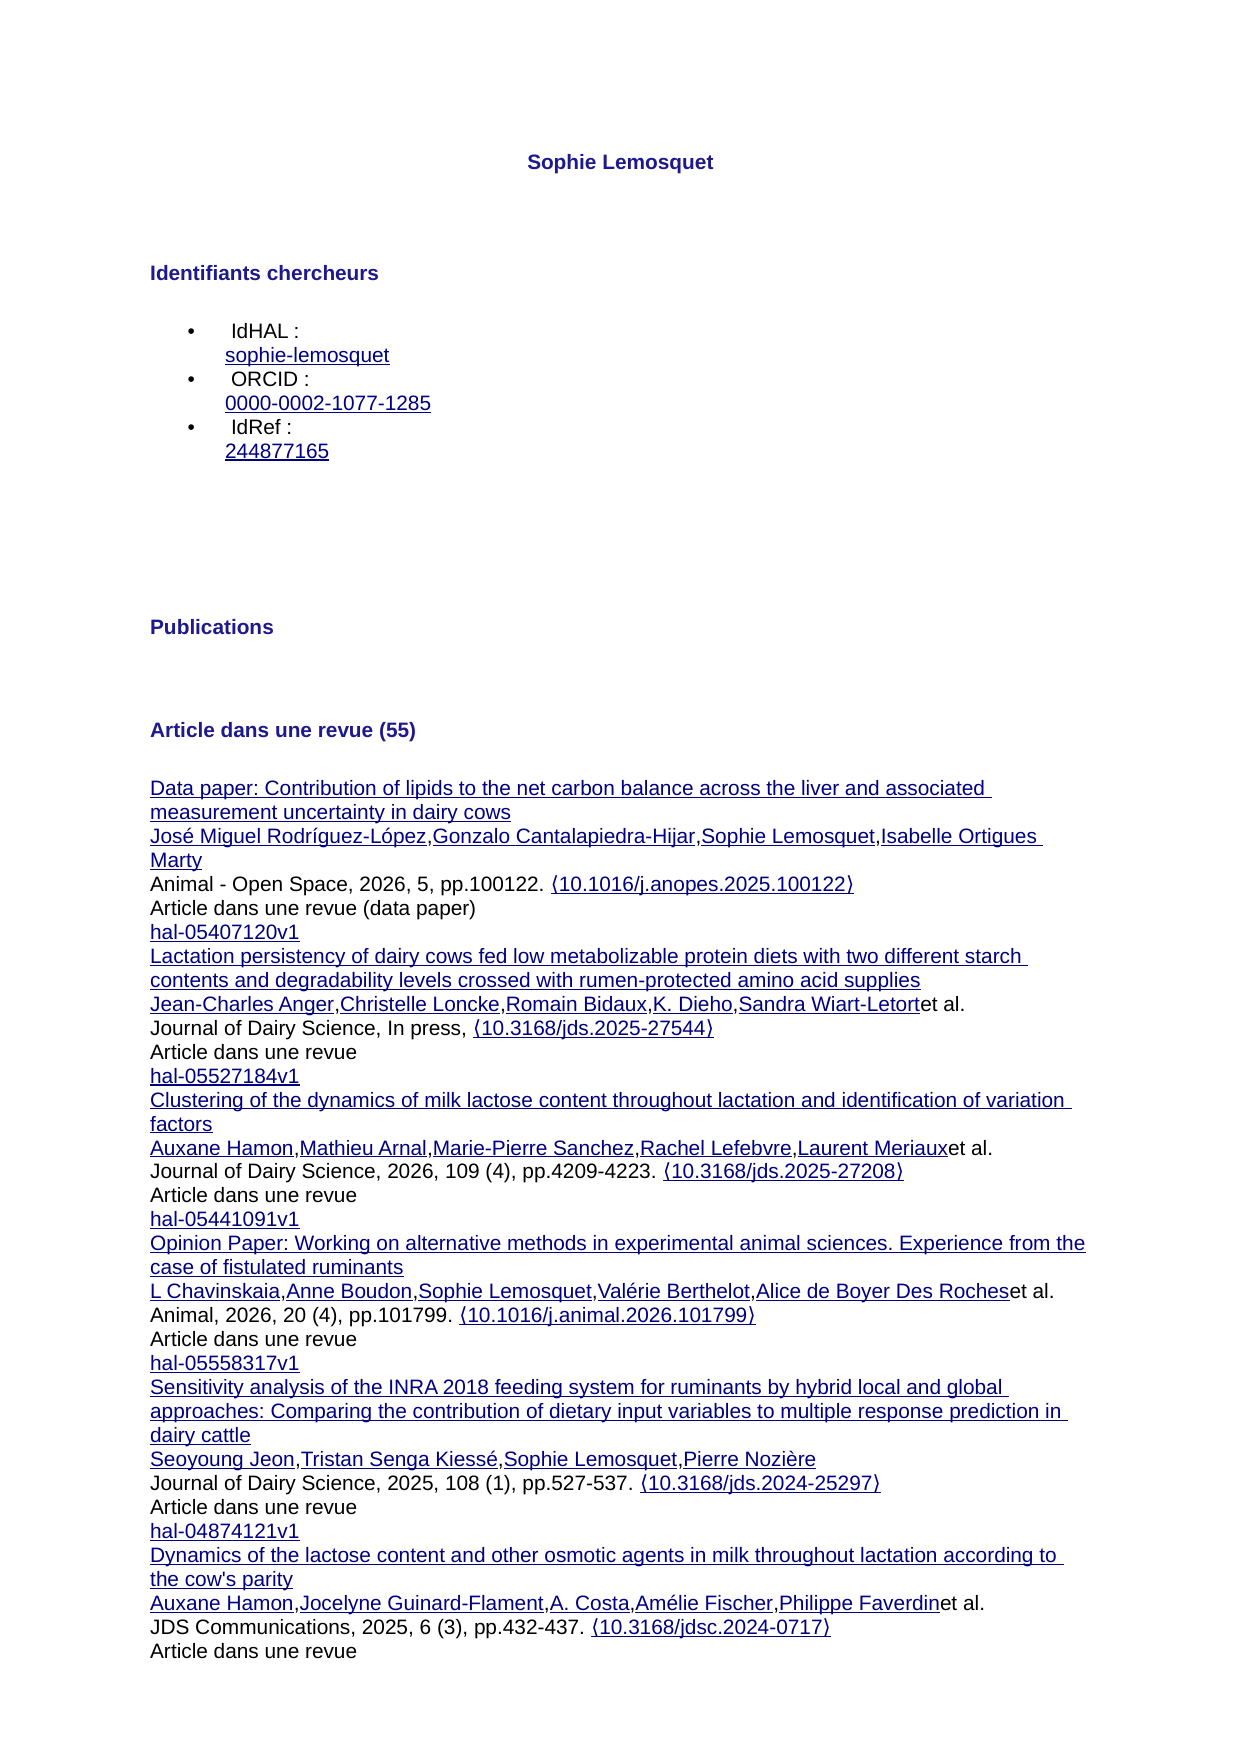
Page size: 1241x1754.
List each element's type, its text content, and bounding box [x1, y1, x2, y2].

subtitle Publications [150, 614, 1090, 638]
list 244877165 [187, 438, 1090, 462]
table_header Data paper: Contribution of lipids to the net carbon balance across the liver and associated measurement uncertainty in dairy cows José Miguel Rodríguez-López,Gonzalo Cantalapiedra-Hijar,Sophie Lemosquet,Isabelle Ortigues Marty Animal - Open Space, 2026, 5, pp.100122. ⟨10.1016/j.anopes.2025.100122⟩ Article dans une revue (data paper) hal-05407120v1 [150, 776, 1090, 944]
subtitle Sophie Lemosquet [150, 150, 1090, 174]
table_cell Sensitivity analysis of the INRA 2018 feeding system for ruminants by hybrid local and global approaches: Comparing the contribution of dietary input variables to multiple response prediction in dairy cattle Seoyoung Jeon,Tristan Senga Kiessé,Sophie Lemosquet,Pierre Nozière Journal of Dairy Science, 2025, 108 (1), pp.527-537. ⟨10.3168/jds.2024-25297⟩ Article dans une revue hal-04874121v1 [150, 1375, 1090, 1543]
table_cell Opinion Paper: Working on alternative methods in experimental animal sciences. Experience from the case of fistulated ruminants L Chavinskaia,Anne Boudon,Sophie Lemosquet,Valérie Berthelot,Alice de Boyer Des Rocheset al. Animal, 2026, 20 (4), pp.101799. ⟨10.1016/j.animal.2026.101799⟩ Article dans une revue hal-05558317v1 [150, 1231, 1090, 1375]
list 0000-0002-1077-1285 [187, 391, 1090, 414]
table_cell Dynamics of the lactose content and other osmotic agents in milk throughout lactation according to the cow's parity Auxane Hamon,Jocelyne Guinard-Flament,A. Costa,Amélie Fischer,Philippe Faverdinet al. JDS Communications, 2025, 6 (3), pp.432-437. ⟨10.3168/jdsc.2024-0717⟩ Article dans une revue [150, 1543, 1090, 1662]
table_cell Clustering of the dynamics of milk lactose content throughout lactation and identification of variation factors Auxane Hamon,Mathieu Arnal,Marie-Pierre Sanchez,Rachel Lefebvre,Laurent Meriauxet al. Journal of Dairy Science, 2026, 109 (4), pp.4209-4223. ⟨10.3168/jds.2025-27208⟩ Article dans une revue hal-05441091v1 [150, 1088, 1090, 1231]
subtitle Article dans une revue (55) [150, 718, 1090, 742]
table_cell Lactation persistency of dairy cows fed low metabolizable protein diets with two different starch contents and degradability levels crossed with rumen-protected amino acid supplies Jean-Charles Anger,Christelle Loncke,Romain Bidaux,K. Dieho,Sandra Wiart-Letortet al. Journal of Dairy Science, In press, ⟨10.3168/jds.2025-27544⟩ Article dans une revue hal-05527184v1 [150, 944, 1090, 1087]
list IdHAL : [187, 319, 1090, 343]
list IdRef : [187, 414, 1090, 438]
subtitle Identifiants chercheurs [150, 260, 1090, 284]
list sophie-lemosquet [187, 343, 1090, 367]
list ORCID : [187, 367, 1090, 391]
